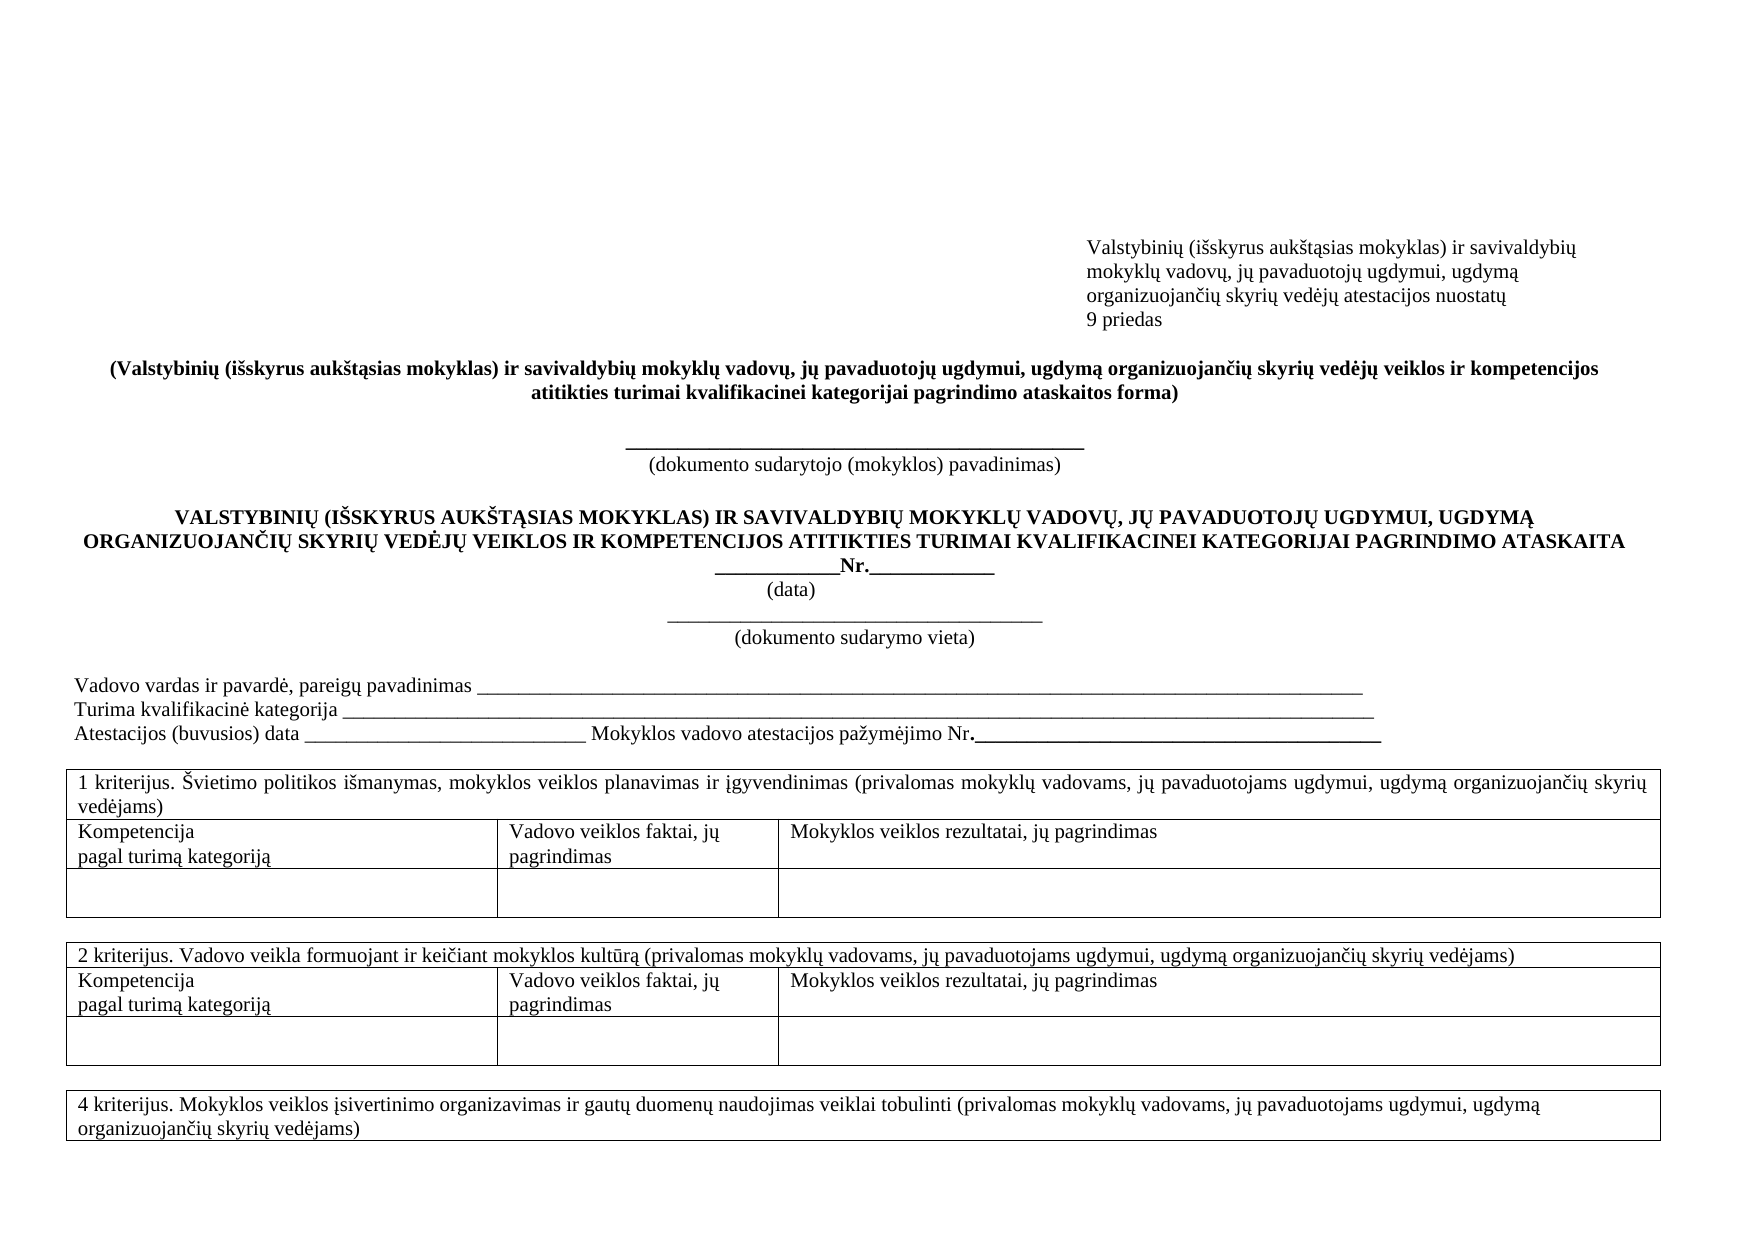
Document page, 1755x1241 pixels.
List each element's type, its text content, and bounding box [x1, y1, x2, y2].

table_cell Kompetencija pagal turimą kategoriją [67, 968, 497, 1016]
table_cell [779, 1017, 1660, 1065]
text Valstybinių (išskyrus aukštąsias mokyklas) ir savivaldybių mokyklų vadovų, jų pavaduotojų ugdymui, ugdymą organizuojančių skyrių vedėjų atestacijos nuostatų [1086, 235, 1636, 307]
text Atestacijos (buvusios) data ___________________________ Mokyklos vadovo atestacijos pažymėjimo Nr._______________________________________ [74, 721, 1636, 745]
table_cell Mokyklos veiklos rezultatai, jų pagrindimas [779, 968, 1660, 1016]
text Vadovo vardas ir pavardė, pareigų pavadinimas _____________________________________________________________________________________ [74, 673, 1636, 697]
text (Valstybinių (išskyrus aukštąsias mokyklas) ir savivaldybių mokyklų vadovų, jų pavaduotojų ugdymui, ugdymą organizuojančių skyrių vedėjų veiklos ir kompetencijos atitikties turimai kvalifikacinei kategorijai pagrindimo ataskaitos forma) [74, 356, 1636, 404]
text ____________________________________________ [74, 428, 1636, 452]
text (dokumento sudarymo vieta) [74, 625, 1636, 649]
text (data) [74, 577, 1636, 601]
table_header 1 kriterijus. Švietimo politikos išmanymas, mokyklos veiklos planavimas ir įgyvendinimas (privalomas mokyklų vadovams, jų pavaduotojams ugdymui, ugdymą organizuojančių skyrių vedėjams) [67, 770, 1660, 818]
table_cell [67, 1017, 497, 1065]
table_cell Vadovo veiklos faktai, jų pagrindimas [498, 968, 778, 1016]
text Turima kvalifikacinė kategorija ___________________________________________________________________________________________________ [74, 697, 1636, 721]
table_cell [67, 869, 497, 917]
text ____________Nr.____________ [74, 553, 1636, 577]
table_cell [498, 869, 778, 917]
table_header 2 kriterijus. Vadovo veikla formuojant ir keičiant mokyklos kultūrą (privalomas mokyklų vadovams, jų pavaduotojams ugdymui, ugdymą organizuojančių skyrių vedėjams) [67, 943, 1660, 967]
table_cell Mokyklos veiklos rezultatai, jų pagrindimas [779, 820, 1660, 868]
table_cell [498, 1017, 778, 1065]
text VALSTYBINIŲ (IŠSKYRUS AUKŠTĄSIAS MOKYKLAS) IR SAVIVALDYBIŲ MOKYKLŲ VADOVŲ, JŲ PAVADUOTOJŲ UGDYMUI, UGDYMĄ ORGANIZUOJANČIŲ SKYRIŲ VEDĖJŲ VEIKLOS IR KOMPETENCIJOS ATITIKTIES TURIMAI KVALIFIKACINEI KATEGORIJAI PAGRINDIMO ATASKAITA [74, 504, 1636, 553]
table_cell Vadovo veiklos faktai, jų pagrindimas [498, 820, 778, 868]
table_cell Kompetencija pagal turimą kategoriją [67, 820, 497, 868]
table_header 4 kriterijus. Mokyklos veiklos įsivertinimo organizavimas ir gautų duomenų naudojimas veiklai tobulinti (privalomas mokyklų vadovams, jų pavaduotojams ugdymui, ugdymą organizuojančių skyrių vedėjams) [67, 1091, 1660, 1139]
table_cell [779, 869, 1660, 917]
text 9 priedas [1086, 307, 1636, 331]
text ____________________________________ [74, 601, 1636, 625]
text (dokumento sudarytojo (mokyklos) pavadinimas) [74, 452, 1636, 476]
